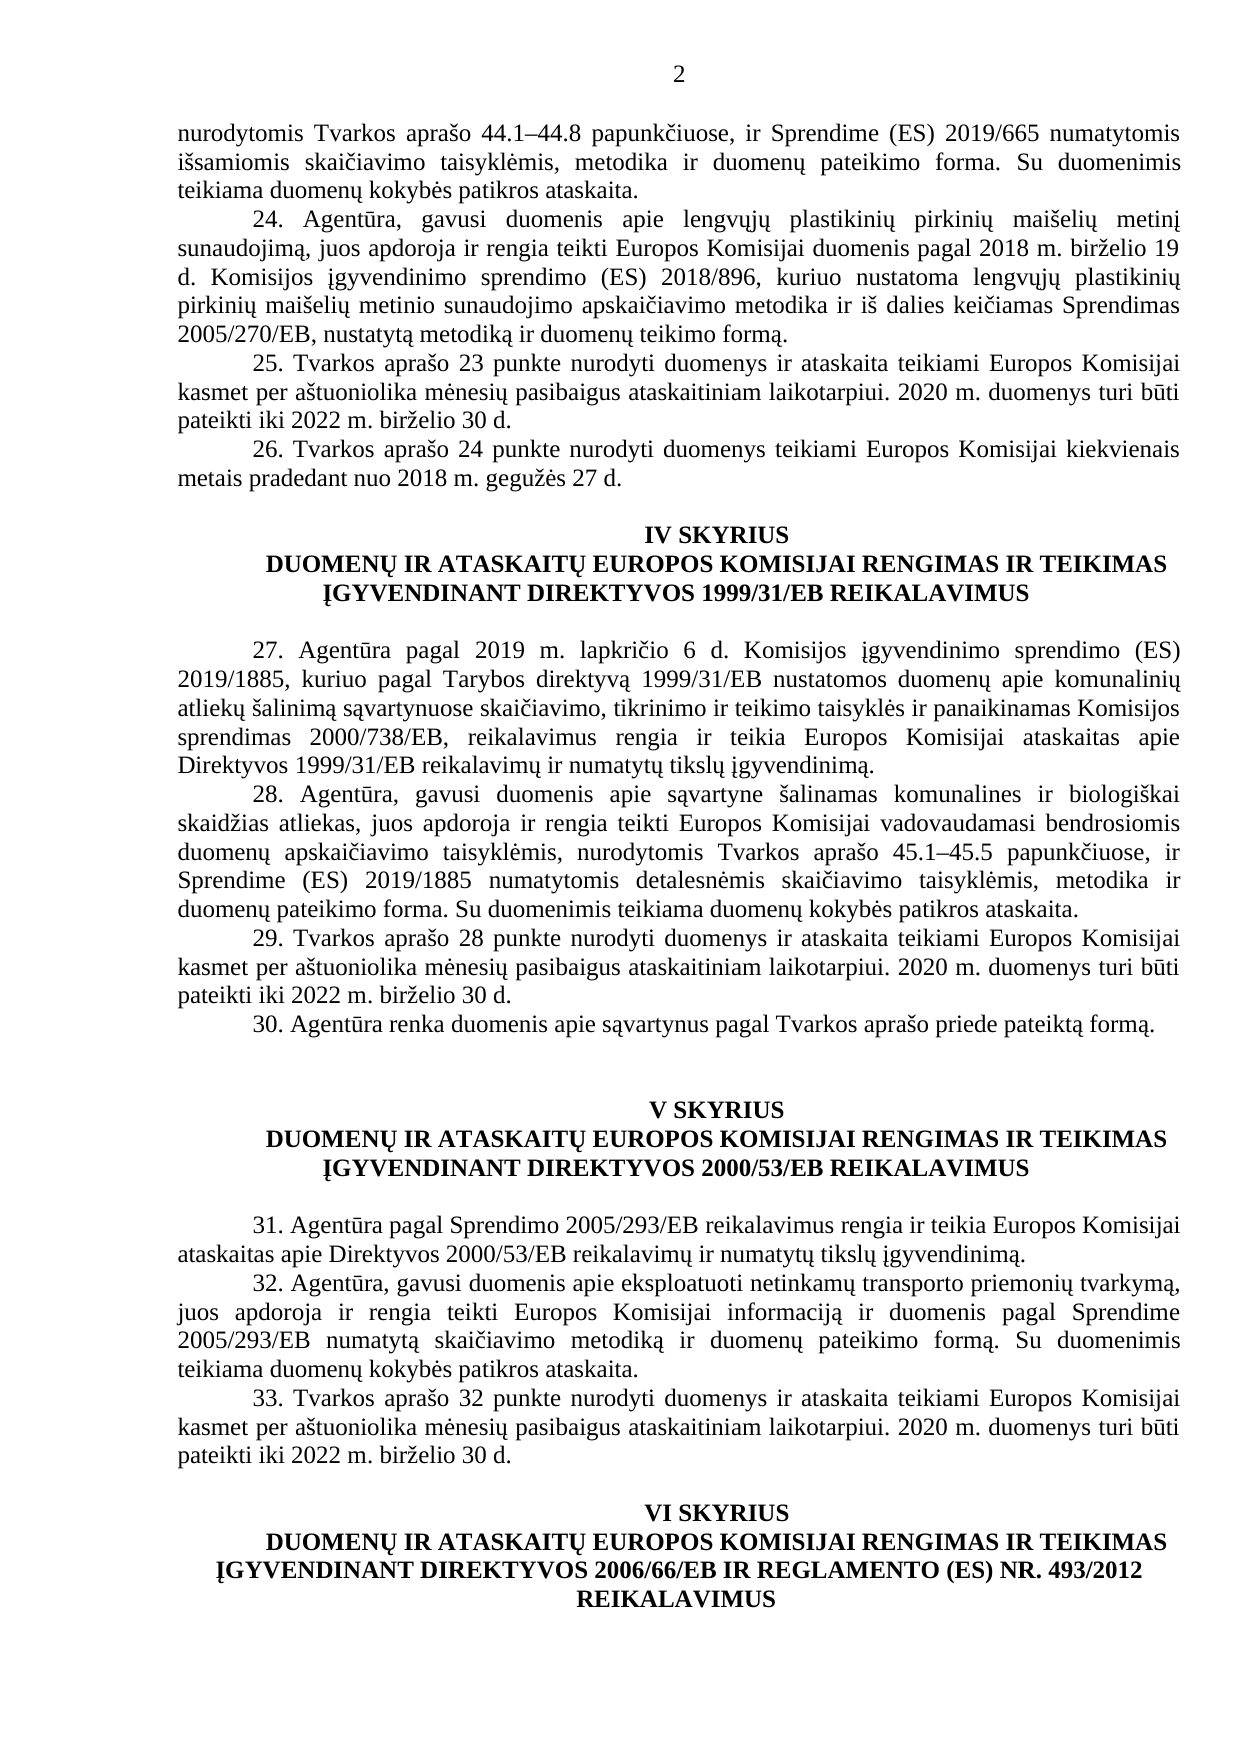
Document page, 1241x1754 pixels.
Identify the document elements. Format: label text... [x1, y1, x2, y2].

text 33. Tvarkos aprašo 32 punkte nurodyti duomenys ir ataskaita teikiami Europos Komisijai kasmet per aštuoniolika mėnesių pasibaigus ataskaitiniam laikotarpiui. 2020 m. duomenys turi būti pateikti iki 2022 m. birželio 30 d. [177, 1383, 1181, 1469]
text 28. Agentūra, gavusi duomenis apie sąvartyne šalinamas komunalines ir biologiškai skaidžias atliekas, juos apdoroja ir rengia teikti Europos Komisijai vadovaudamasi bendrosiomis duomenų apskaičiavimo taisyklėmis, nurodytomis Tvarkos aprašo 45.1–45.5 papunkčiuose, ir Sprendime (ES) 2019/1885 numatytomis detalesnėmis skaičiavimo taisyklėmis, metodika ir duomenų pateikimo forma. Su duomenimis teikiama duomenų kokybės patikros ataskaita. [177, 779, 1181, 923]
text 30. Agentūra renka duomenis apie sąvartynus pagal Tvarkos aprašo priede pateiktą formą. [177, 1009, 1181, 1038]
text 26. Tvarkos aprašo 24 punkte nurodyti duomenys teikiami Europos Komisijai kiekvienais metais pradedant nuo 2018 m. gegužės 27 d. [177, 434, 1181, 492]
text 29. Tvarkos aprašo 28 punkte nurodyti duomenys ir ataskaita teikiami Europos Komisijai kasmet per aštuoniolika mėnesių pasibaigus ataskaitiniam laikotarpiui. 2020 m. duomenys turi būti pateikti iki 2022 m. birželio 30 d. [177, 923, 1181, 1009]
text 25. Tvarkos aprašo 23 punkte nurodyti duomenys ir ataskaita teikiami Europos Komisijai kasmet per aštuoniolika mėnesių pasibaigus ataskaitiniam laikotarpiui. 2020 m. duomenys turi būti pateikti iki 2022 m. birželio 30 d. [177, 348, 1181, 434]
text 24. Agentūra, gavusi duomenis apie lengvųjų plastikinių pirkinių maišelių metinį sunaudojimą, juos apdoroja ir rengia teikti Europos Komisijai duomenis pagal 2018 m. birželio 19 d. Komisijos įgyvendinimo sprendimo (ES) 2018/896, kuriuo nustatoma lengvųjų plastikinių pirkinių maišelių metinio sunaudojimo apskaičiavimo metodika ir iš dalies keičiamas Sprendimas 2005/270/EB, nustatytą metodiką ir duomenų teikimo formą. [177, 204, 1181, 348]
text DUOMENŲ IR ATASKAITŲ EUROPOS KOMISIJAI RENGIMAS IR TEIKIMAS ĮGYVENDINANT DIREKTYVOS 2000/53/EB REIKALAVIMUS [177, 1124, 1181, 1182]
text 32. Agentūra, gavusi duomenis apie eksploatuoti netinkamų transporto priemonių tvarkymą, juos apdoroja ir rengia teikti Europos Komisijai informaciją ir duomenis pagal Sprendime 2005/293/EB numatytą skaičiavimo metodiką ir duomenų pateikimo formą. Su duomenimis teikiama duomenų kokybės patikros ataskaita. [177, 1268, 1181, 1383]
text VI SKYRIUS [177, 1498, 1181, 1527]
text nurodytomis Tvarkos aprašo 44.1–44.8 papunkčiuose, ir Sprendime (ES) 2019/665 numatytomis išsamiomis skaičiavimo taisyklėmis, metodika ir duomenų pateikimo forma. Su duomenimis teikiama duomenų kokybės patikros ataskaita. [177, 118, 1181, 204]
text IV SKYRIUS [177, 521, 1181, 549]
text 31. Agentūra pagal Sprendimo 2005/293/EB reikalavimus rengia ir teikia Europos Komisijai ataskaitas apie Direktyvos 2000/53/EB reikalavimų ir numatytų tikslų įgyvendinimą. [177, 1211, 1181, 1268]
text DUOMENŲ IR ATASKAITŲ EUROPOS KOMISIJAI RENGIMAS IR TEIKIMAS ĮGYVENDINANT DIREKTYVOS 1999/31/EB REIKALAVIMUS [177, 549, 1181, 607]
text V SKYRIUS [177, 1096, 1181, 1124]
text DUOMENŲ IR ATASKAITŲ EUROPOS KOMISIJAI RENGIMAS IR TEIKIMAS ĮGYVENDINANT DIREKTYVOS 2006/66/EB IR REGLAMENTO (ES) NR. 493/2012 REIKALAVIMUS [177, 1527, 1181, 1613]
text 27. Agentūra pagal 2019 m. lapkričio 6 d. Komisijos įgyvendinimo sprendimo (ES) 2019/1885, kuriuo pagal Tarybos direktyvą 1999/31/EB nustatomos duomenų apie komunalinių atliekų šalinimą sąvartynuose skaičiavimo, tikrinimo ir teikimo taisyklės ir panaikinamas Komisijos sprendimas 2000/738/EB, reikalavimus rengia ir teikia Europos Komisijai ataskaitas apie Direktyvos 1999/31/EB reikalavimų ir numatytų tikslų įgyvendinimą. [177, 636, 1181, 779]
